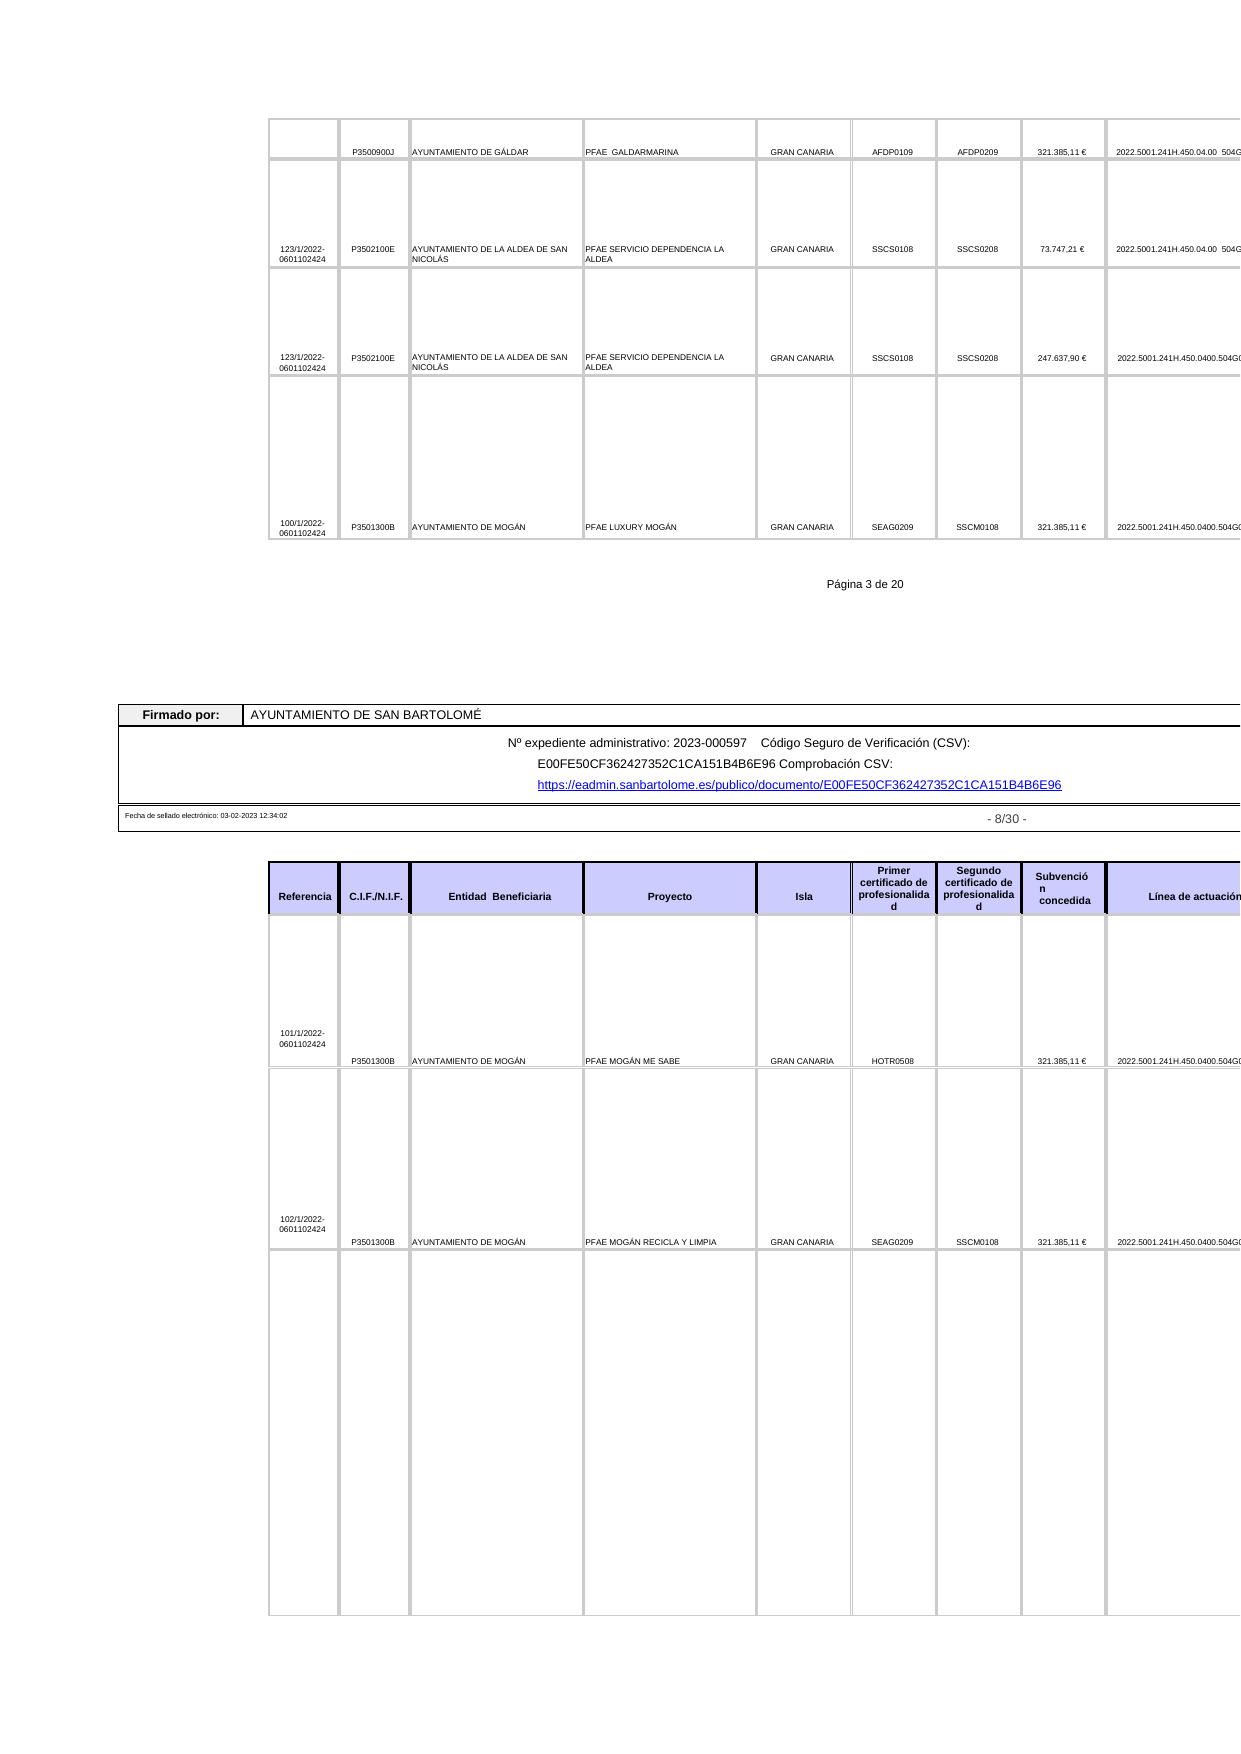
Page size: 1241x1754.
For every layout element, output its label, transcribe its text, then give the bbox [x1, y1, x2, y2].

table_cell P3501300B [341, 916, 408, 1066]
table_cell 2022.5001.241H.450.0400.504G0368 [1108, 916, 1240, 1066]
table_cell 73.747,21 € [1023, 161, 1104, 266]
table_header Primer certificado de profesionalidad [853, 863, 935, 913]
text Página 3 de 20 [118, 578, 903, 591]
table_cell SSCS0208 [938, 161, 1020, 266]
table_header Subvención concedida [1023, 863, 1104, 913]
table_cell 102/1/2022- 0601102424 [270, 1069, 337, 1248]
table_header AYUNTAMIENTO DE SAN BARTOLOMÉ [244, 705, 1240, 725]
table_cell PFAE SERVICIO DEPENDENCIA LA ALDEA [585, 269, 755, 374]
table_cell AYUNTAMIENTO DE MOGÁN [412, 1069, 582, 1248]
table_cell PFAE MOGÁN ME SABE [585, 916, 755, 1066]
table_cell P3502100E [341, 161, 408, 266]
table_header Línea de actuación [1108, 863, 1240, 913]
table_cell 321.385,11 € [1023, 377, 1104, 538]
table_cell AYUNTAMIENTO DE LA ALDEA DE SAN NICOLÁS [412, 269, 582, 374]
table_cell SSCM0108 [938, 377, 1020, 538]
table_header C.I.F./N.I.F. [341, 863, 408, 913]
table_cell P3501300B [341, 1069, 408, 1248]
table_cell SSCS0108 [853, 269, 935, 374]
table_cell AFDP0109 [853, 120, 935, 157]
table_cell SSCM0108 [938, 1069, 1020, 1248]
table_header Isla [758, 863, 850, 913]
table_cell PFAE SERVICIO DEPENDENCIA LA ALDEA [585, 161, 755, 266]
table_cell GRAN CANARIA [758, 1069, 850, 1248]
table_cell 321.385,11 € [1023, 1069, 1104, 1248]
table_cell 2022.5001.241H.450.0400 504G1475 [1108, 1251, 1240, 1615]
table_cell SEAG0209 [853, 377, 935, 538]
table_cell GRAN CANARIA [758, 161, 850, 266]
table_cell P3502100E [341, 269, 408, 374]
table_header Proyecto [585, 863, 755, 913]
table_cell 123/1/2022- 0601102424 [270, 161, 337, 266]
table_cell 2022.5001.241H.450.04.00 504G1475 [1108, 120, 1240, 157]
table_cell AYUNTAMIENTO DE GÁLDAR [412, 120, 582, 157]
table_cell [341, 1251, 408, 1615]
table_cell [758, 1251, 850, 1615]
table_cell 100/1/2022- 0601102424 [270, 377, 337, 538]
table_header Referencia [270, 863, 337, 913]
table_cell SSCS0108 [853, 161, 935, 266]
table_cell AFDP0209 [938, 120, 1020, 157]
table_cell [270, 120, 337, 157]
table_cell SEAG0209 [853, 1069, 935, 1248]
table_cell 2022.5001.241H.450.04.00 504G1475 [1108, 161, 1240, 266]
table_cell Fecha de sellado electrónico: 03-02-2023 12:34:02 - 8/30 - Fecha de emisión de esta copia: 03-02-2023 12:34:03 [119, 806, 1240, 831]
table_cell GRAN CANARIA [758, 377, 850, 538]
table_cell 2022.5001.241H.450.0400.504G0368 [1108, 1069, 1240, 1248]
table_cell P3500900J [341, 120, 408, 157]
table_cell [938, 1251, 1020, 1615]
table_cell PFAE LUXURY MOGÁN [585, 377, 755, 538]
table_cell 2022.5001.241H.450.0400.504G0368 [1108, 377, 1240, 538]
table_header Firmado por: [119, 705, 242, 725]
table_cell 101/1/2022- 0601102424 [270, 916, 337, 1066]
table_cell HOTR0508 [853, 916, 935, 1066]
table_cell [412, 1251, 582, 1615]
table_cell P3501300B [341, 377, 408, 538]
table_cell [853, 1251, 935, 1615]
table_header Entidad Beneficiaria [412, 863, 582, 913]
table_cell 2022.5001.241H.450.0400.504G0368 [1108, 269, 1240, 374]
table_cell [585, 1251, 755, 1615]
table_cell 321.385,11 € [1023, 120, 1104, 157]
table_cell Nº expediente administrativo: 2023-000597 Código Seguro de Verificación (CSV): E00FE50CF362427352C1CA151B4B6E96 Comprobación CSV: https://eadmin.sanbartolome.es/publico/documento/E00FE50CF362427352C1CA151B4B6E96 [119, 727, 1240, 803]
table_cell 321.385,11 € [1023, 916, 1104, 1066]
table_cell AYUNTAMIENTO DE MOGÁN [412, 377, 582, 538]
table_cell GRAN CANARIA [758, 269, 850, 374]
table_cell PFAE GALDARMARINA [585, 120, 755, 157]
table_cell AYUNTAMIENTO DE MOGÁN [412, 916, 582, 1066]
table_cell PFAE MOGÁN RECICLA Y LIMPIA [585, 1069, 755, 1248]
table_cell GRAN CANARIA [758, 120, 850, 157]
table_cell [1023, 1251, 1104, 1615]
table_cell SSCS0208 [938, 269, 1020, 374]
table_cell 247.637,90 € [1023, 269, 1104, 374]
table_cell [270, 1251, 337, 1615]
table_cell 123/1/2022- 0601102424 [270, 269, 337, 374]
table_cell AYUNTAMIENTO DE LA ALDEA DE SAN NICOLÁS [412, 161, 582, 266]
table_cell GRAN CANARIA [758, 916, 850, 1066]
table_header Segundo certificado de profesionalidad [938, 863, 1020, 913]
table_cell [938, 916, 1020, 1066]
